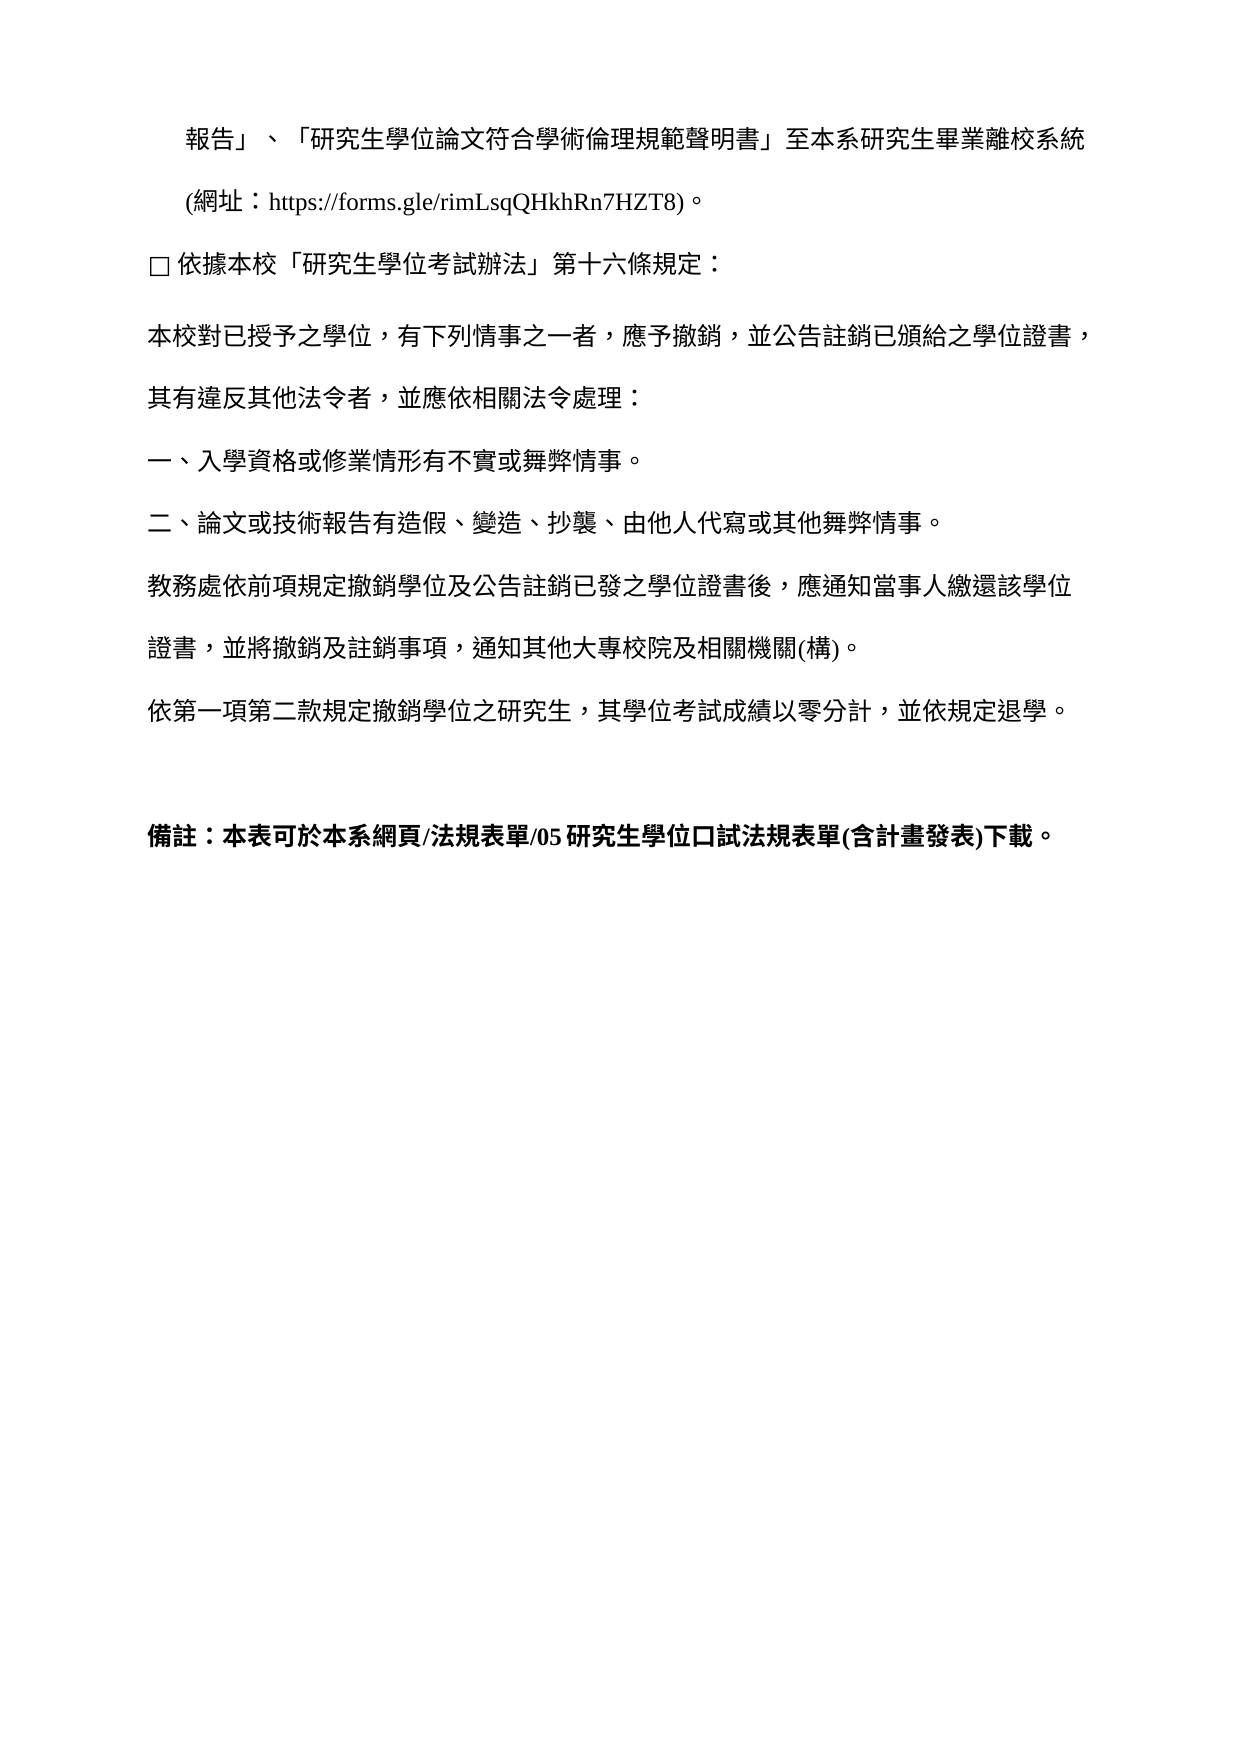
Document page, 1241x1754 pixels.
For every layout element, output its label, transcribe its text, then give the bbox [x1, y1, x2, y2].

text 本校對已授予之學位，有下列情事之一者，應予撤銷，並公告註銷已頒給之學位證書，其有違反其他法令者，並應依相關法令處理： [148, 293, 1092, 418]
text 二、論文或技術報告有造假、變造、抄襲、由他人代寫或其他舞弊情事。 [148, 480, 1092, 543]
text 依第一項第二款規定撤銷學位之研究生，其學位考試成績以零分計，並依規定退學。 [148, 668, 1092, 730]
text 備註：本表可於本系網頁/法規表單/05研究生學位口試法規表單(含計畫發表)下載。 [148, 793, 1092, 855]
text 一、入學資格或修業情形有不實或舞弊情事。 [148, 418, 1092, 480]
text 報告」、「研究生學位論文符合學術倫理規範聲明書」至本系研究生畢業離校系統(網址：https://forms.gle/rimLsqQHkhRn7HZT8)。 [148, 96, 1092, 221]
text □ 依據本校「研究生學位考試辦法」第十六條規定： [148, 221, 1092, 283]
text 教務處依前項規定撤銷學位及公告註銷已發之學位證書後，應通知當事人繳還該學位證書，並將撤銷及註銷事項，通知其他大專校院及相關機關(構)。 [148, 543, 1092, 668]
